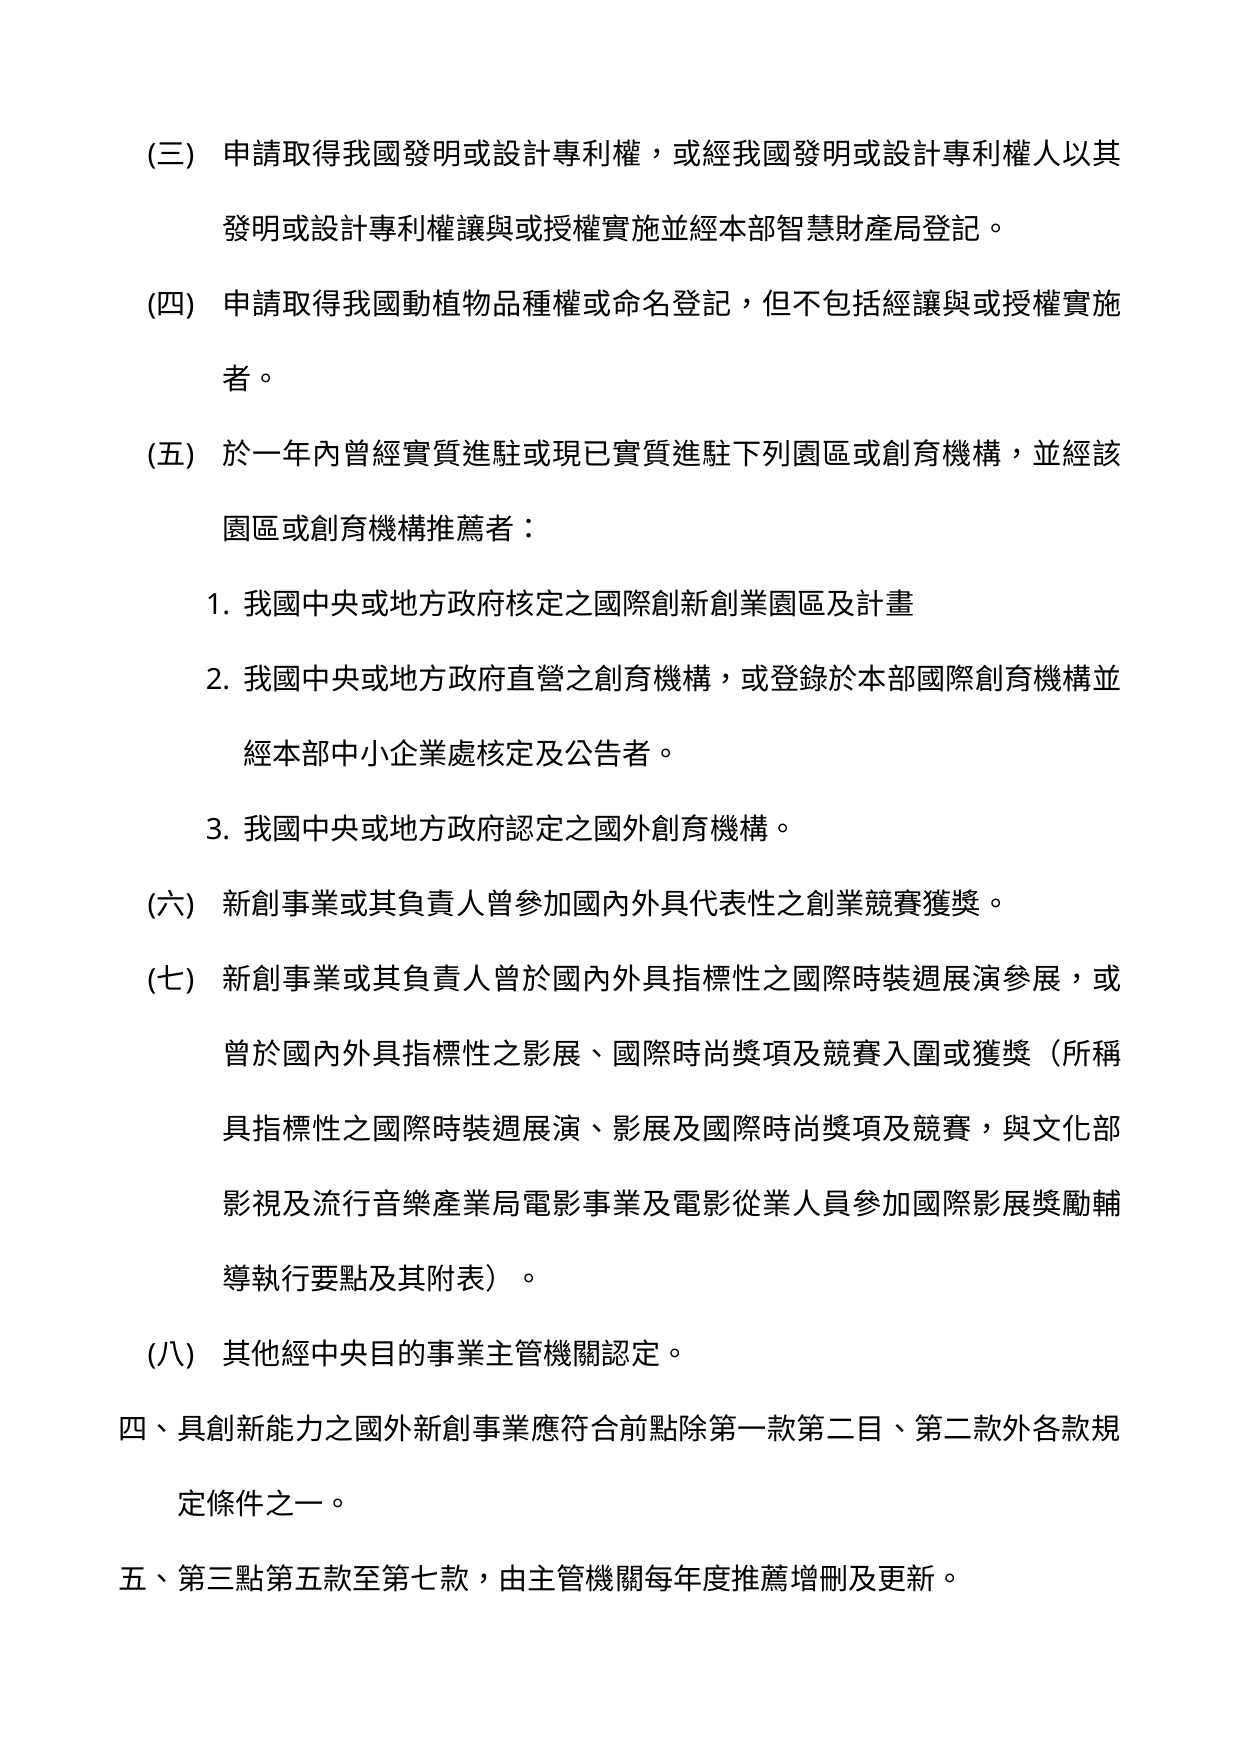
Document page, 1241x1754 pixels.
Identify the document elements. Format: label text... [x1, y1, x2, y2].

list 具創新能力之國外新創事業應符合前點除第一款第二目、第二款外各款規定條件之一。 [118, 1373, 1122, 1523]
list 我國中央或地方政府認定之國外創育機構。 [206, 773, 1122, 848]
list 其他經中央目的事業主管機關認定。 [147, 1298, 1122, 1373]
list 申請取得我國動植物品種權或命名登記，但不包括經讓與或授權實施者。 [147, 248, 1122, 398]
list 我國中央或地方政府核定之國際創新創業園區及計畫 [206, 548, 1122, 623]
list 我國中央或地方政府直營之創育機構，或登錄於本部國際創育機構並經本部中小企業處核定及公告者。 [206, 623, 1122, 773]
list 申請取得我國發明或設計專利權，或經我國發明或設計專利權人以其發明或設計專利權讓與或授權實施並經本部智慧財產局登記。 [147, 98, 1122, 248]
list 於一年內曾經實質進駐或現已實質進駐下列園區或創育機構，並經該園區或創育機構推薦者： [147, 398, 1122, 548]
list 新創事業或其負責人曾參加國內外具代表性之創業競賽獲獎。 [147, 848, 1122, 923]
list 新創事業或其負責人曾於國內外具指標性之國際時裝週展演參展，或曾於國內外具指標性之影展、國際時尚獎項及競賽入圍或獲獎（所稱具指標性之國際時裝週展演、影展及國際時尚獎項及競賽，與文化部影視及流行音樂產業局電影事業及電影從業人員參加國際影展獎勵輔導執行要點及其附表）。 [147, 923, 1122, 1298]
list 第三點第五款至第七款，由主管機關每年度推薦增刪及更新。 [118, 1523, 1122, 1598]
